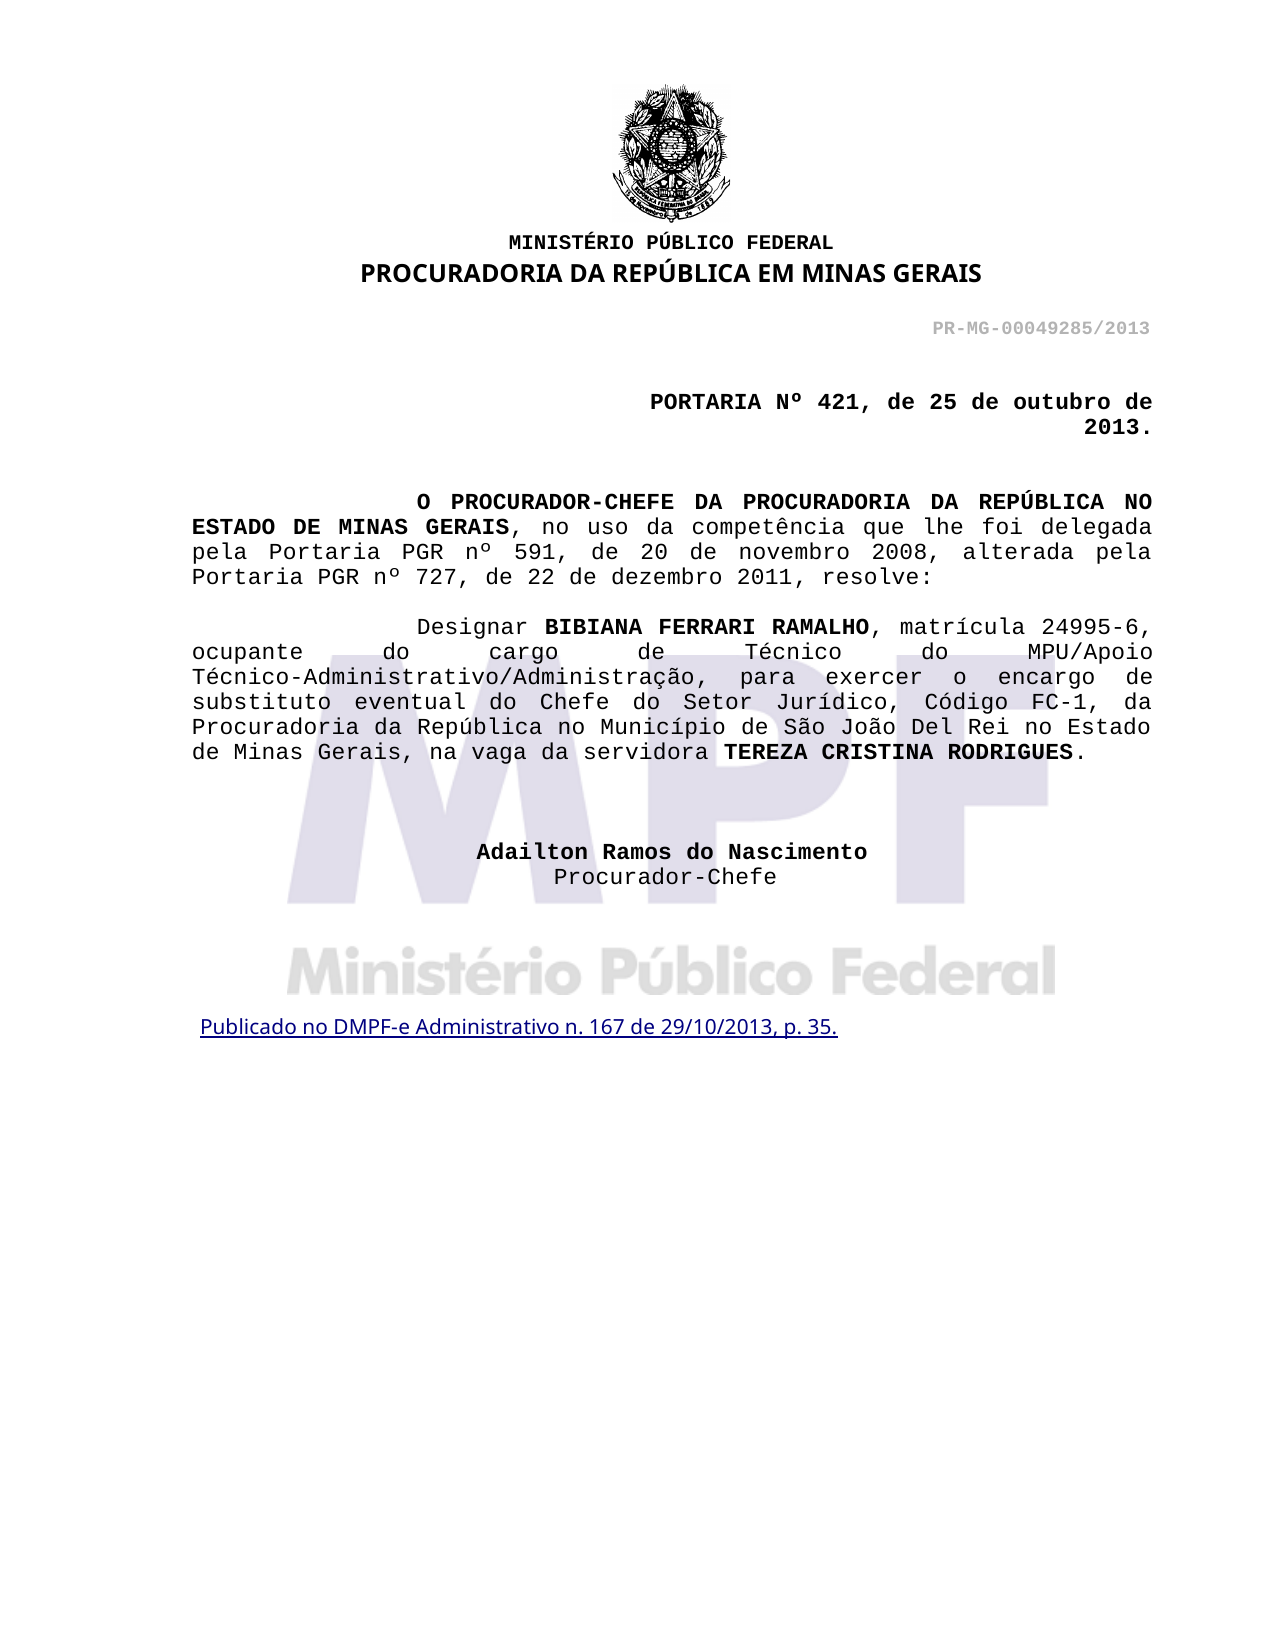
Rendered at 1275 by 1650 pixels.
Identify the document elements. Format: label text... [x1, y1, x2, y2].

text Designar BIBIANA FERRARI RAMALHO, matrícula 24995-6, ocupante do cargo de Técnico do MPU/Apoio Técnico-Administrativo/Administração, para exercer o encargo de substituto eventual do Chefe do Setor Jurídico, Código FC-1, da Procuradoria da República no Município de São João Del Rei no Estado de Minas Gerais, na vaga da servidora TEREZA CRISTINA RODRIGUES. [192, 614, 1154, 764]
picture [287, 889, 1055, 995]
text PORTARIA Nº 421, de 25 de outubro de 2013. [567, 389, 1154, 439]
text O PROCURADOR-CHEFE DA PROCURADORIA DA REPÚBLICA NO ESTADO DE MINAS GERAIS, no uso da competência que lhe foi delegada pela Portaria PGR nº 591, de 20 de novembro 2008, alterada pela Portaria PGR nº 727, de 22 de dezembro 2011, resolve: [192, 489, 1154, 589]
picture [612, 84, 731, 223]
text Procurador-Chefe [194, 864, 1151, 889]
text Adailton Ramos do Nascimento [194, 839, 1151, 864]
text Publicado no DMPF-e Administrativo n. 167 de 29/10/2013, p. 35. [194, 1014, 1151, 1039]
picture [287, 764, 1055, 839]
text PR-MG-00049285/2013 [567, 314, 1151, 339]
